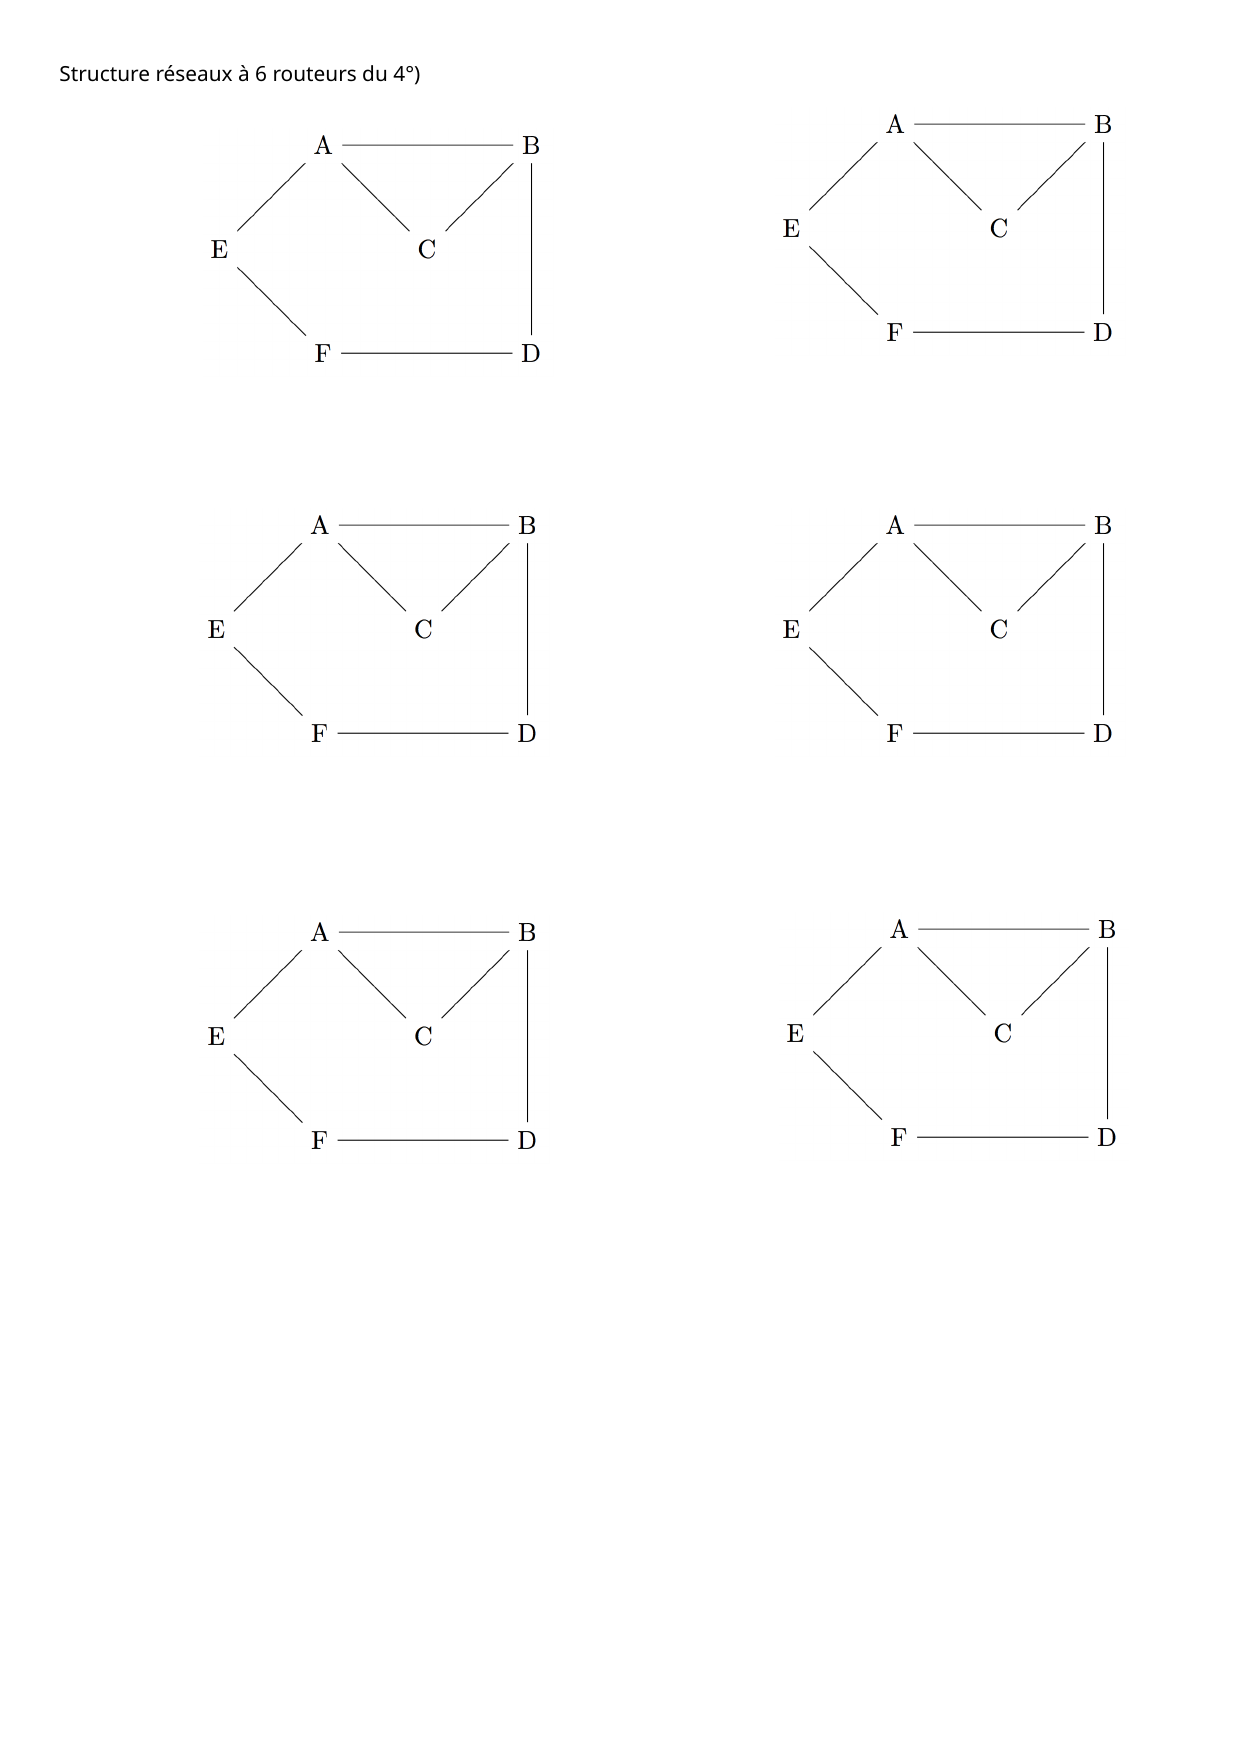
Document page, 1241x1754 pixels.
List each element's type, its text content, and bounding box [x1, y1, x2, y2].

picture [775, 107, 1126, 356]
picture [202, 128, 554, 377]
picture [199, 915, 550, 1164]
picture [199, 508, 550, 757]
picture [775, 508, 1126, 757]
list Structure réseaux à 6 routeurs du 4°) [59, 59, 1181, 87]
picture [778, 912, 1130, 1161]
